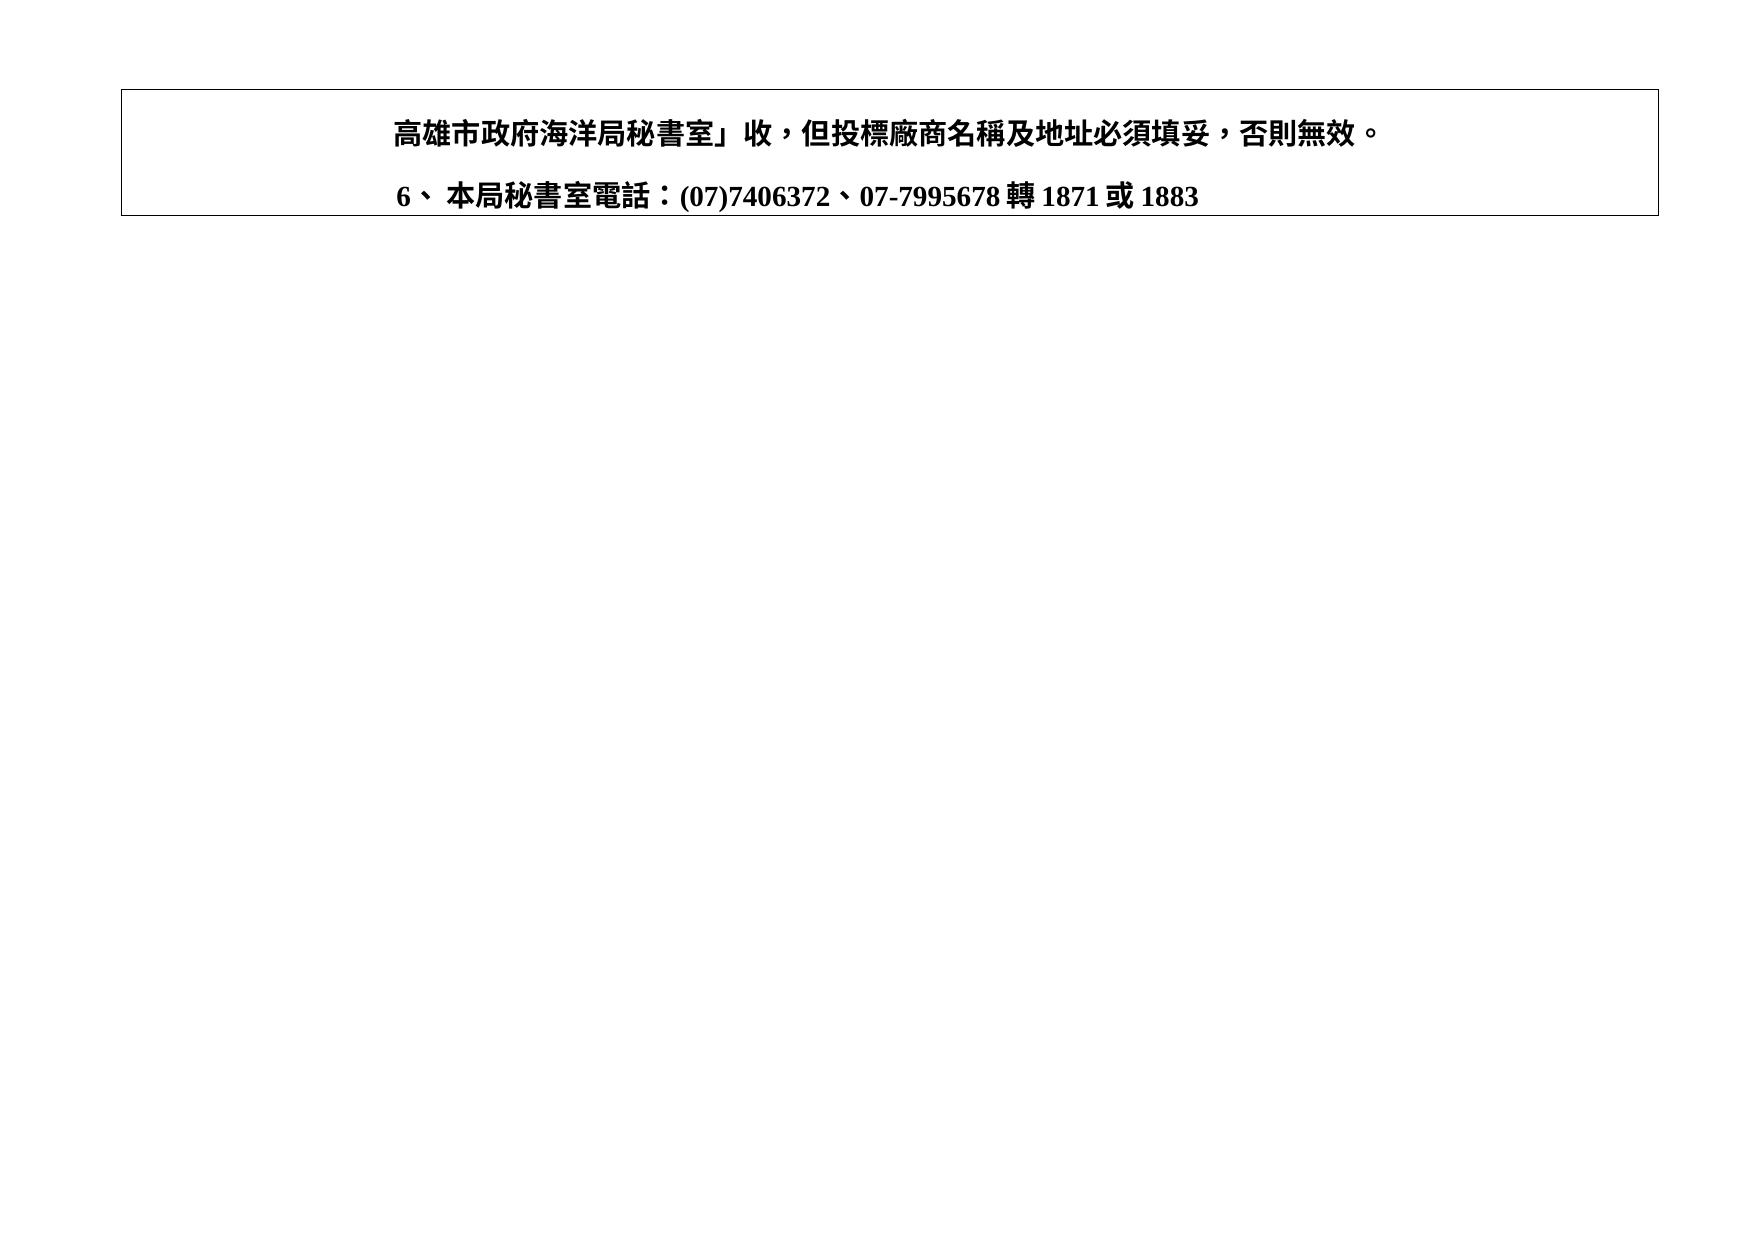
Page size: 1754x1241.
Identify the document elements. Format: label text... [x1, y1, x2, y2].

table_header 廠 商 地 址： 投標廠商名稱： 標 的 名 稱：蚵子寮海洋漁業親子館公開標租案 外封套 請將證件封及標單封等裝入外封套內（外封套投標廠商亦可自行準備）。 本件亦可於截止投標期限前送達本局秘書室簽收。 請詳閱背面注意事項。 注意事項： 外封套應密封。 投標廠商名稱、地址，請投標廠商填妥，否則無效。 編號欄由高雄市政府海洋局於取標後填寫。 本件如採專人送達者，請於截止投標期限前送達高雄政府海洋局秘書室簽收 （地址：高雄市鳳山區光復路二段132號後棟3樓） 本件如採郵寄時，請投標廠商以本信封（外封套）或自行準備信封於截止投標 期限前（以本局收發章戳為憑）寄達「830高雄市鳳山區光復路二段132號後棟3樓， 高雄市政府海洋局秘書室」收，但投標廠商名稱及地址必須填妥，否則無效。 本局秘書室電話：(07)7406372、07-7995678轉1871或1883 [122, 90, 1658, 215]
